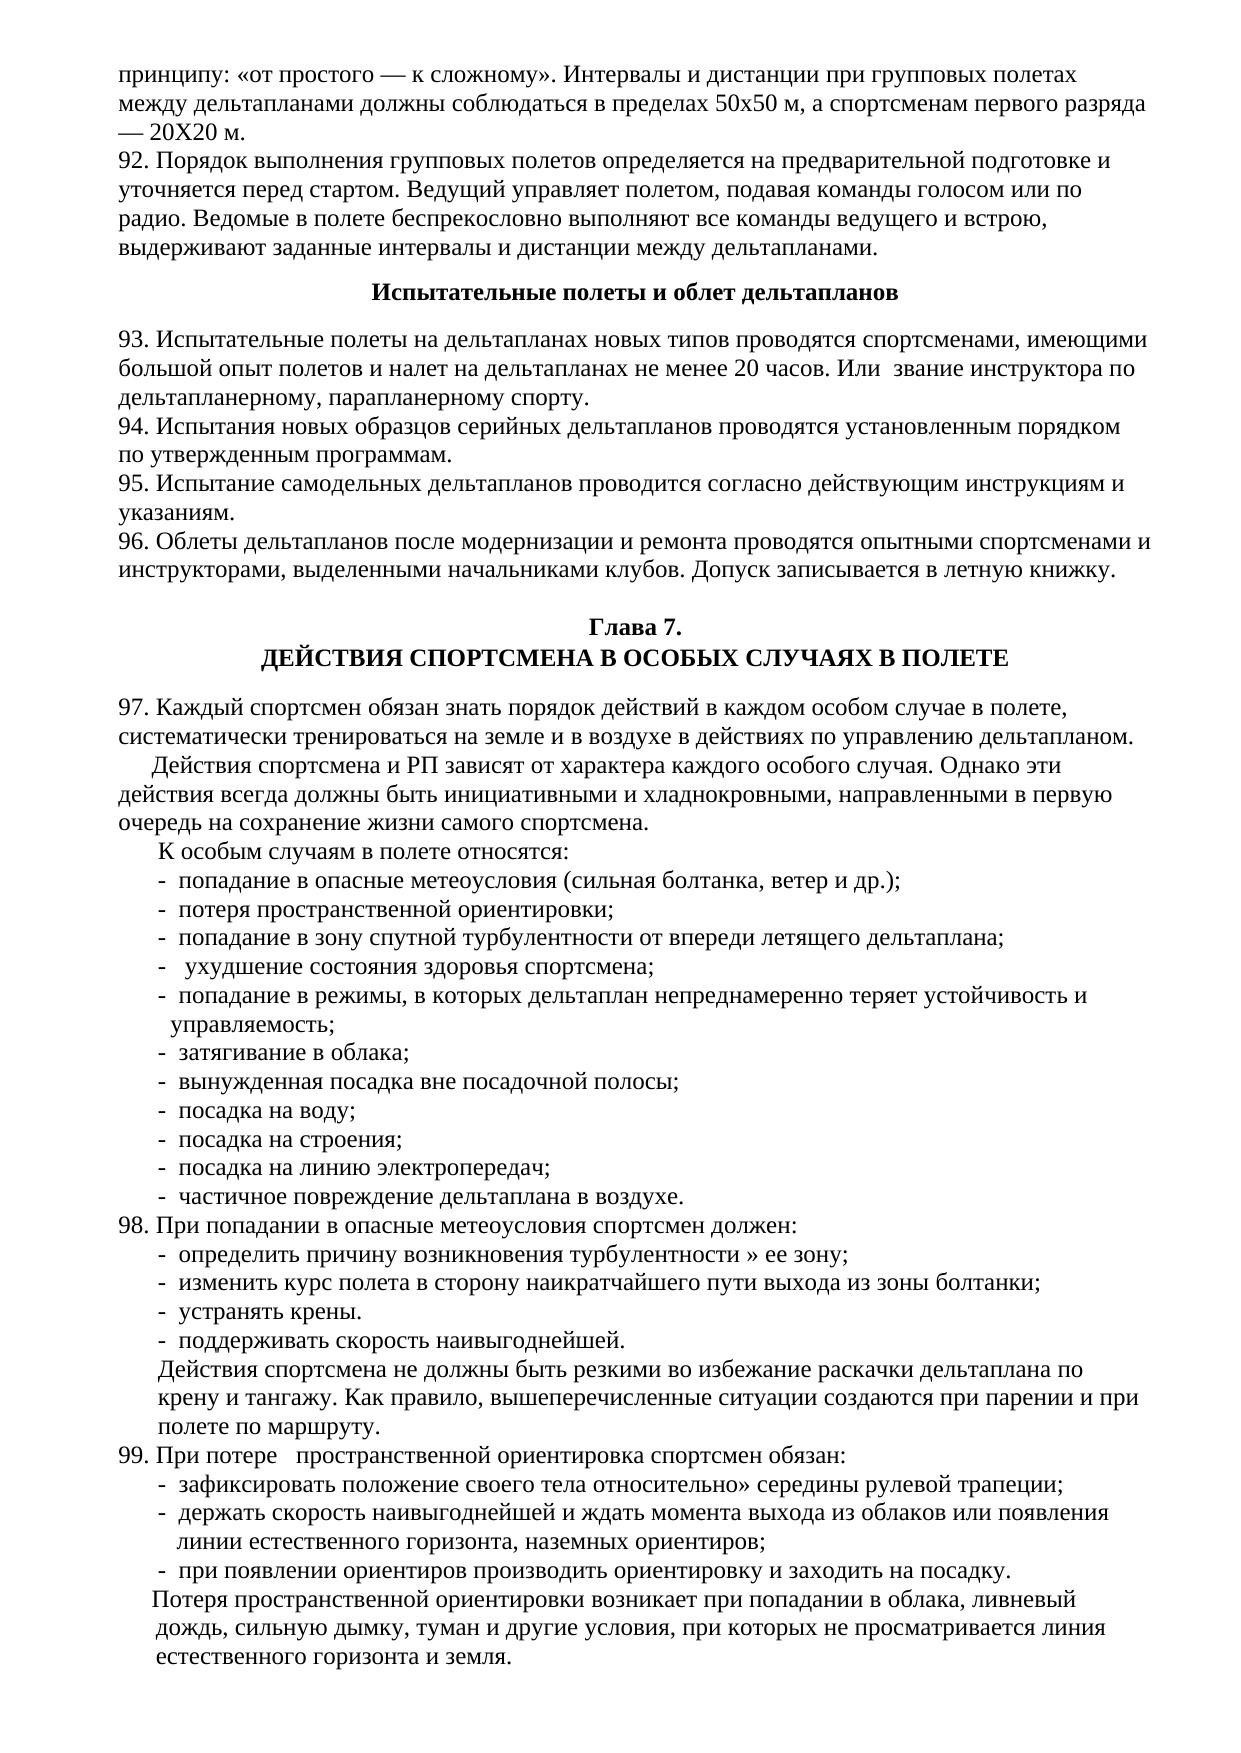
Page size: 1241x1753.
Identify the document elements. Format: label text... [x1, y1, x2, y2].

text - при появлении ориентиров производить ориентиров­ку и заходить на посадку. [118, 1555, 1152, 1584]
text - зафиксировать положение своего тела относительно» середины рулевой трапеции; [118, 1469, 1152, 1497]
text - попадание в режимы, в которых дельтаплан непред­намеренно теряет устойчивость и [118, 980, 1152, 1009]
text 97. Каждый спортсмен обязан знать порядок дейст­вий в каждом особом случае в полете, систематически тренироваться на земле и в воздухе в действиях по уп­равлению дельтапланом. [118, 692, 1152, 750]
text Потеря пространственной ориентировки возникает при попадании в облака, ливневый [118, 1584, 1152, 1612]
text - посадка на линию электропередач; [118, 1152, 1152, 1181]
text Действия спортсмена и РП зависят от характера каждого особого случая. Однако эти действия всегда должны быть инициативными и хладнокровными, направленными в первую очередь на сохранение жизни самого спортсмена. [118, 750, 1152, 836]
text - определить причину возникновения турбулентности » ее зону; [118, 1239, 1152, 1267]
text - затягивание в облака; [118, 1037, 1152, 1066]
text К особым случаям в полете относятся: [118, 836, 1152, 865]
text - посадка на воду; [118, 1095, 1152, 1124]
text Действия спортсмена не должны быть резкими во избежание раскачки дельтаплана по [118, 1354, 1152, 1382]
text управляемость; [118, 1009, 1152, 1037]
text дождь, сильную дымку, туман и другие условия, при которых не прос­матривается линия [118, 1612, 1152, 1641]
text - потеря пространственной ориентировки; [118, 894, 1152, 922]
text - посадка на строения; [118, 1124, 1152, 1152]
text линии естественного горизонта, наземных ориентиров; [118, 1526, 1152, 1555]
text - ухудшение состояния здоровья спортсмена; [118, 951, 1152, 980]
text 98. При попадании в опасные метеоусловия спорт­смен должен: [118, 1210, 1152, 1239]
text - устранять крены. [118, 1296, 1152, 1325]
text 94. Испытания новых образцов серийных дельтапла­нов проводятся установленным порядком по утвержден­ным программам. [118, 411, 1152, 468]
text 96. Облеты дельтапланов после модернизации и ре­монта проводятся опытными спортсменами и инструкто­рами, выделенными начальниками клубов. Допуск записывается в летную книжку. [118, 526, 1152, 583]
text - поддерживать скорость наивыгоднейшей. [118, 1325, 1152, 1354]
text - частичное повреждение дельтаплана в воздухе. [118, 1181, 1152, 1210]
text - попадание в зону спутной турбулентности от впере­ди летящего дельтаплана; [118, 922, 1152, 951]
text крену и тангажу. Как правило, вышеперечисленные ситуации создают­ся при парении и при [118, 1382, 1152, 1411]
text 92. Порядок выполнения групповых полетов опреде­ляется на предварительной подготовке и уточняется перед стартом. Ведущий управляет полетом, подавая команды голосом или по радио. Ведомые в полете бес­прекословно выполняют все команды ведущего и встрою, выдерживают заданные интервалы и дистанции между дельтапланами. [118, 145, 1152, 260]
text естественного горизонта и земля. [118, 1641, 1152, 1670]
text полете по маршруту. [118, 1411, 1152, 1440]
text принципу: «от простого — к слож­ному». Интервалы и дистанции при групповых полетах между дельтапланами должны соблюдаться в пределах 50х50 м, а спортсменам первого разряда — 20Х20 м. [118, 59, 1152, 145]
subtitle Испытательные полеты и облет дельтапланов [118, 277, 1152, 306]
text - вынужденная посадка вне посадочной полосы; [118, 1066, 1152, 1095]
text - попадание в опасные метеоусловия (сильная болтанка, ветер и др.); [118, 865, 1152, 894]
subtitle ДЕЙСТВИЯ СПОРТСМЕНА В ОСОБЫХ СЛУЧАЯХ В ПОЛЕТЕ [118, 643, 1152, 672]
text - изменить курс полета в сторону наикратчайшего пу­ти выхода из зоны болтанки; [118, 1267, 1152, 1296]
text 93. Испытательные полеты на дельтапланах новых типов проводятся спортсменами, имеющими большой опыт полетов и налет на дельтапланах не менее 20 часов. Или звание инструктора по дельтапланерному, парапланерному спорту. [118, 324, 1152, 411]
text 95. Испытание самодельных дельтапланов проводит­ся согласно действующим инструкциям и указаниям. [118, 468, 1152, 526]
text 99. При потере пространственной ориентировка спортсмен обязан: [118, 1440, 1152, 1469]
text Глава 7. [118, 612, 1152, 641]
text - держать скорость наивыгоднейшей и ждать момента выхода из облаков или появления [118, 1497, 1152, 1526]
